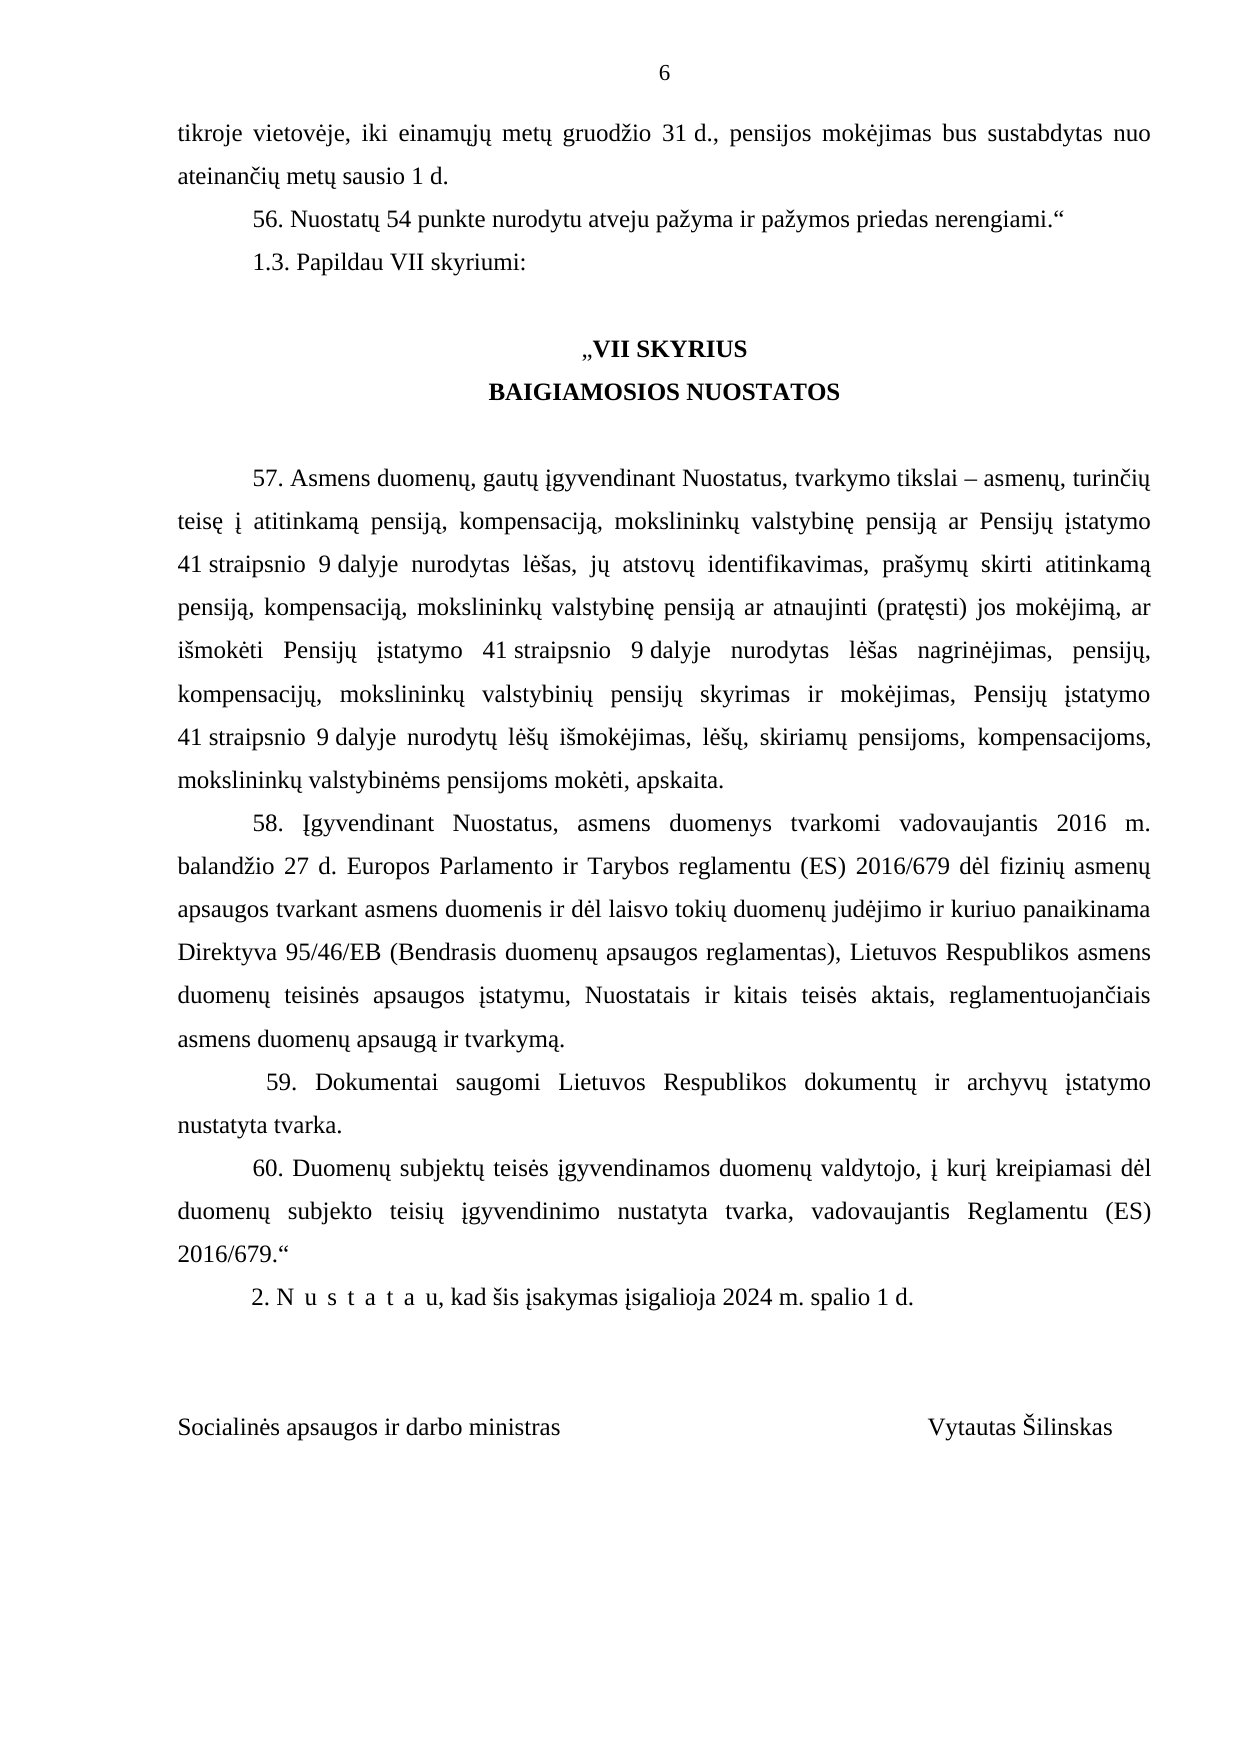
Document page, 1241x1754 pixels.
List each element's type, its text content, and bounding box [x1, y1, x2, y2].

text 56. Nuostatų 54 punkte nurodytu atveju pažyma ir pažymos priedas nerengiami.“ [177, 204, 1152, 233]
text 57. Asmens duomenų, gautų įgyvendinant Nuostatus, tvarkymo tikslai – asmenų, turinčių teisę į atitinkamą pensiją, kompensaciją, mokslininkų valstybinę pensiją ar Pensijų įstatymo 41 straipsnio 9 dalyje nurodytas lėšas, jų atstovų identifikavimas, prašymų skirti atitinkamą pensiją, kompensaciją, mokslininkų valstybinę pensiją ar atnaujinti (pratęsti) jos mokėjimą, ar išmokėti Pensijų įstatymo 41 straipsnio 9 dalyje nurodytas lėšas nagrinėjimas, pensijų, kompensacijų, mokslininkų valstybinių pensijų skyrimas ir mokėjimas, Pensijų įstatymo 41 straipsnio 9 dalyje nurodytų lėšų išmokėjimas, lėšų, skiriamų pensijoms, kompensacijoms, mokslininkų valstybinėms pensijoms mokėti, apskaita. [177, 463, 1152, 794]
text 1.3. Papildau VII skyriumi: [177, 247, 1152, 276]
text „VII SKYRIUS [177, 334, 1152, 362]
text 60. Duomenų subjektų teisės įgyvendinamos duomenų valdytojo, į kurį kreipiamasi dėl duomenų subjekto teisių įgyvendinimo nustatyta tvarka, vadovaujantis Reglamentu (ES) 2016/679.“ [177, 1153, 1152, 1268]
text BAIGIAMOSIOS NUOSTATOS [177, 377, 1152, 406]
text tikroje vietovėje, iki einamųjų metų gruodžio 31 d., pensijos mokėjimas bus sustabdytas nuo ateinančių metų sausio 1 d. [177, 118, 1152, 190]
text Socialinės apsaugos ir darbo ministras Vytautas Šilinskas [177, 1412, 1152, 1441]
text 59. Dokumentai saugomi Lietuvos Respublikos dokumentų ir archyvų įstatymo nustatyta tvarka. [177, 1067, 1152, 1139]
text 2. Nustatau, kad šis įsakymas įsigalioja 2024 m. spalio 1 d. [177, 1282, 1152, 1311]
text 58. Įgyvendinant Nuostatus, asmens duomenys tvarkomi vadovaujantis 2016 m. balandžio 27 d. Europos Parlamento ir Tarybos reglamentu (ES) 2016/679 dėl fizinių asmenų apsaugos tvarkant asmens duomenis ir dėl laisvo tokių duomenų judėjimo ir kuriuo panaikinama Direktyva 95/46/EB (Bendrasis duomenų apsaugos reglamentas), Lietuvos Respublikos asmens duomenų teisinės apsaugos įstatymu, Nuostatais ir kitais teisės aktais, reglamentuojančiais asmens duomenų apsaugą ir tvarkymą. [177, 808, 1152, 1052]
